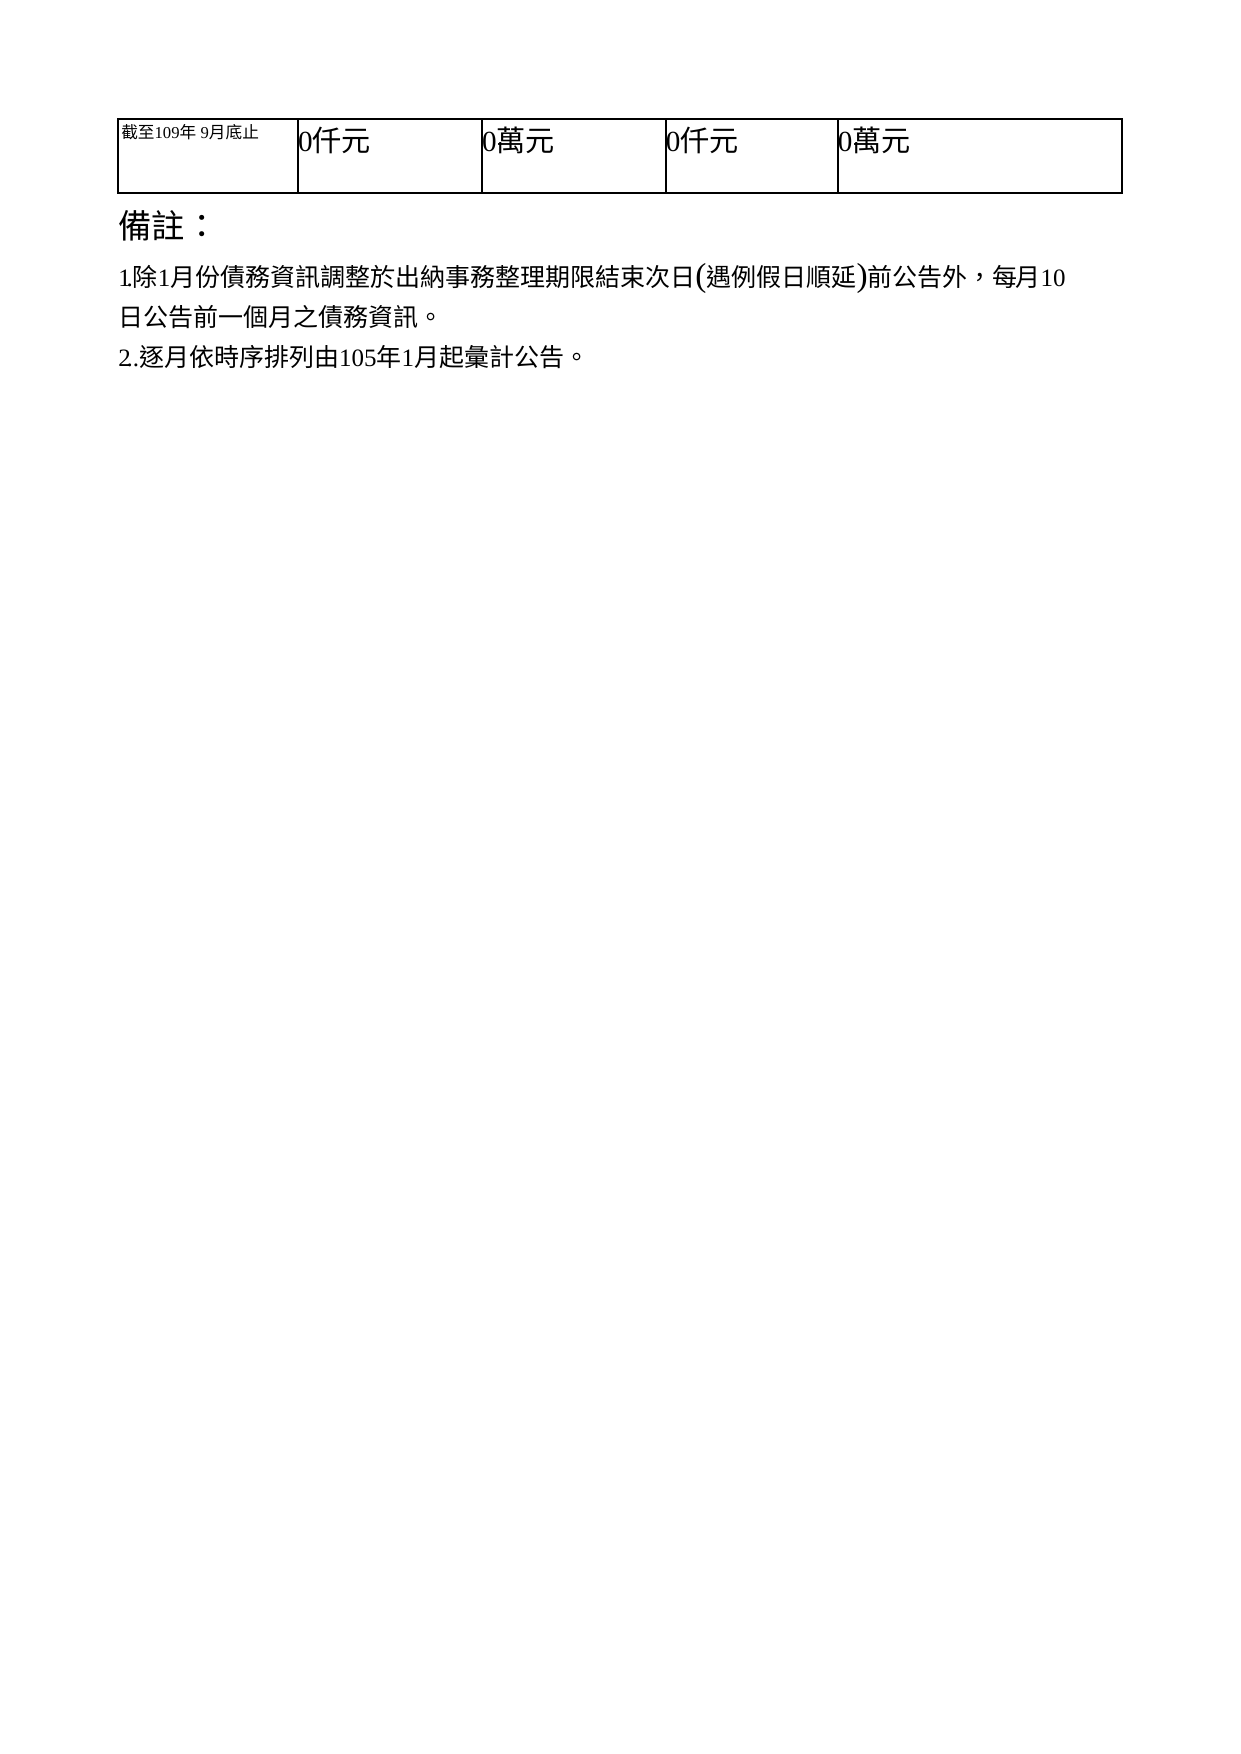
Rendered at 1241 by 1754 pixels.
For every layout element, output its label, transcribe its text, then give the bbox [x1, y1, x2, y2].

table_cell 0萬元 [839, 120, 1121, 192]
text 備註： [118, 203, 1122, 248]
table_cell 0仟元 [667, 120, 837, 192]
table_cell 截至109年 9月底止 [119, 120, 297, 192]
table_cell 0萬元 [483, 120, 665, 192]
text 1.除1月份債務資訊調整於出納事務整理期限結束次日(遇例假日順延)前公告外，每月10日公告前一個月之債務資訊。 [118, 255, 1080, 333]
text 2..逐月依時序排列由105年1月起彙計公告。 [118, 339, 1122, 373]
table_cell 0仟元 [299, 120, 481, 192]
